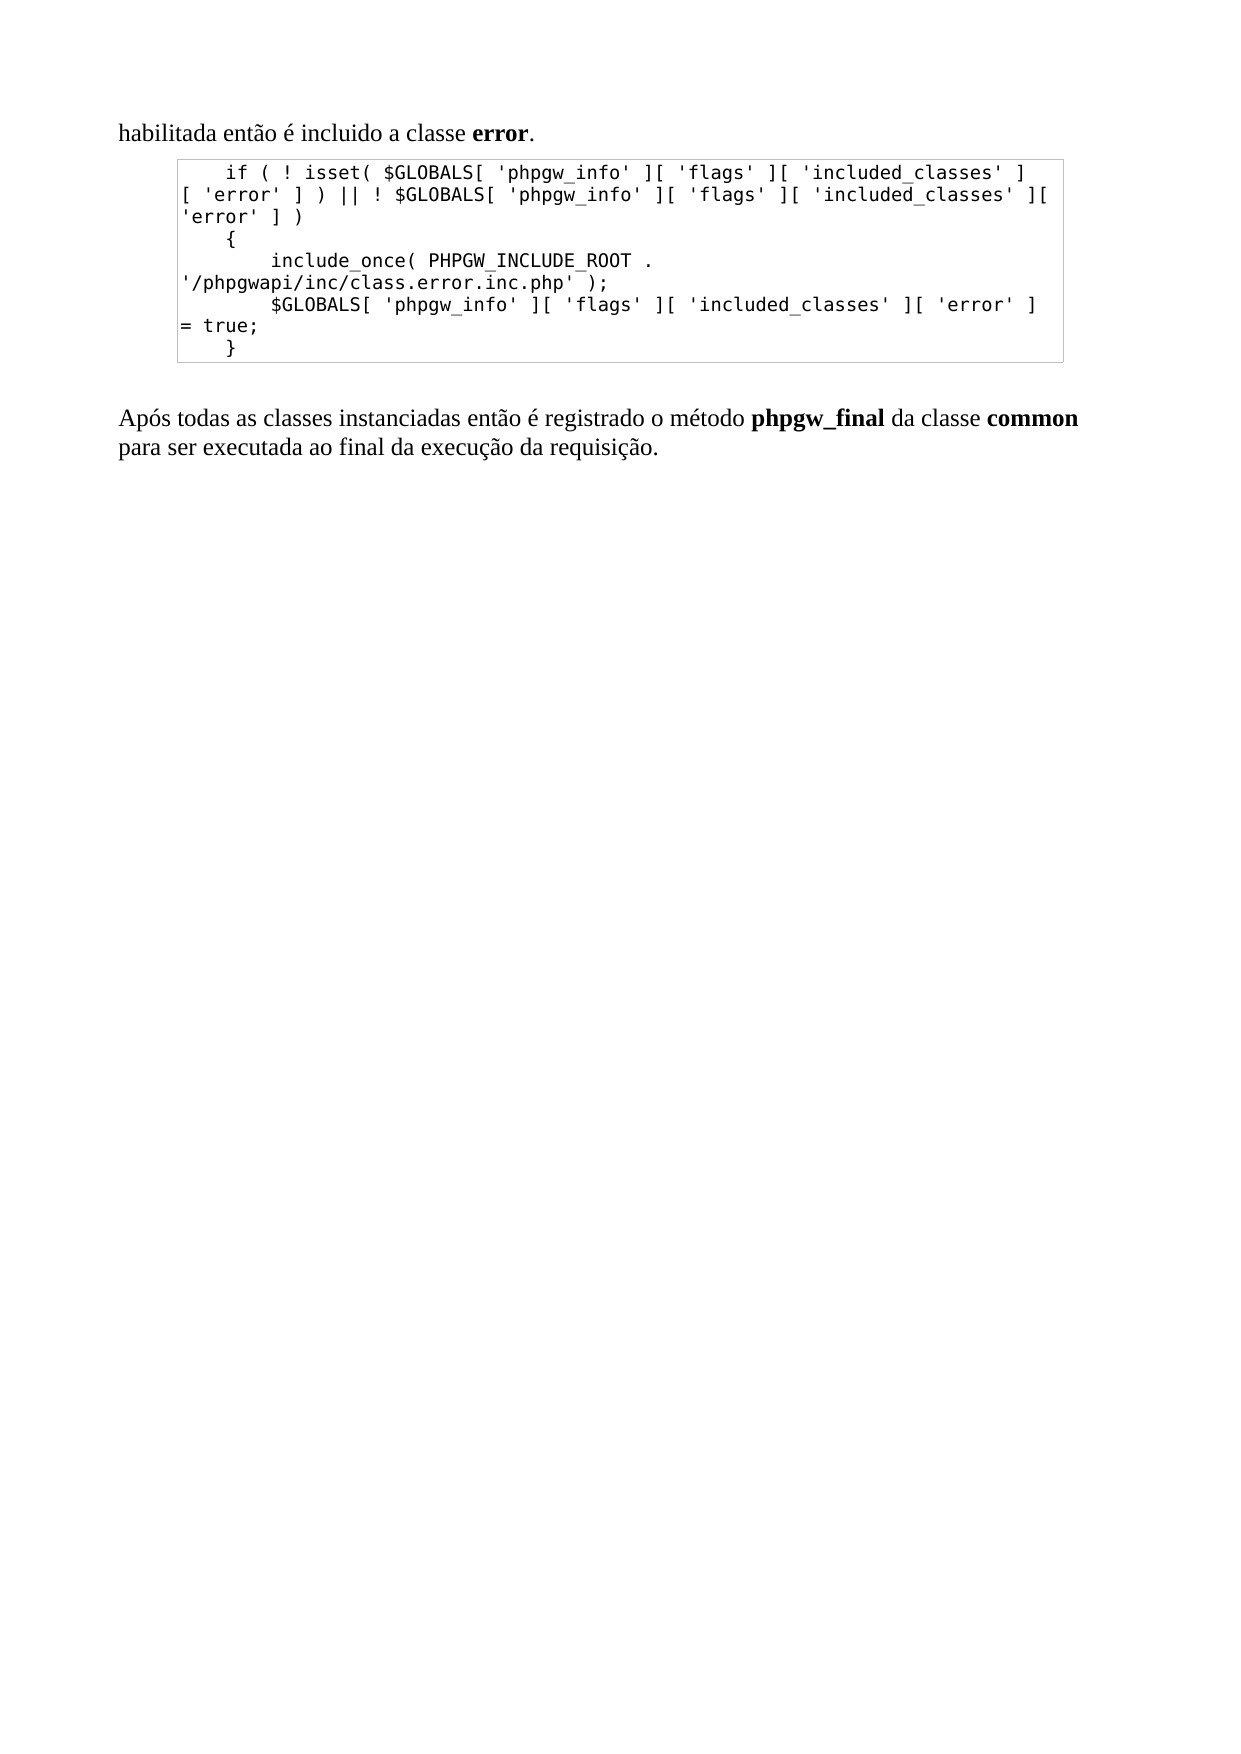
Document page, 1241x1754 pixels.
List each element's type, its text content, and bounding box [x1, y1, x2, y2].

text if ( ! isset( $GLOBALS[ 'phpgw_info' ][ 'flags' ][ 'included_classes' ][ 'error' ] ) || ! $GLOBALS[ 'phpgw_info' ][ 'flags' ][ 'included_classes' ][ 'error' ] ) { include_once( PHPGW_INCLUDE_ROOT . '/phpgwapi/inc/class.error.inc.php' ); $GLOBALS[ 'phpgw_info' ][ 'flags' ][ 'included_classes' ][ 'error' ] = true; } [178, 160, 1063, 362]
text habilitada então é incluido a classe error. [118, 118, 1122, 147]
text Após todas as classes instanciadas então é registrado o método phpgw_final da classe common para ser executada ao final da execução da requisição. [118, 403, 1122, 461]
